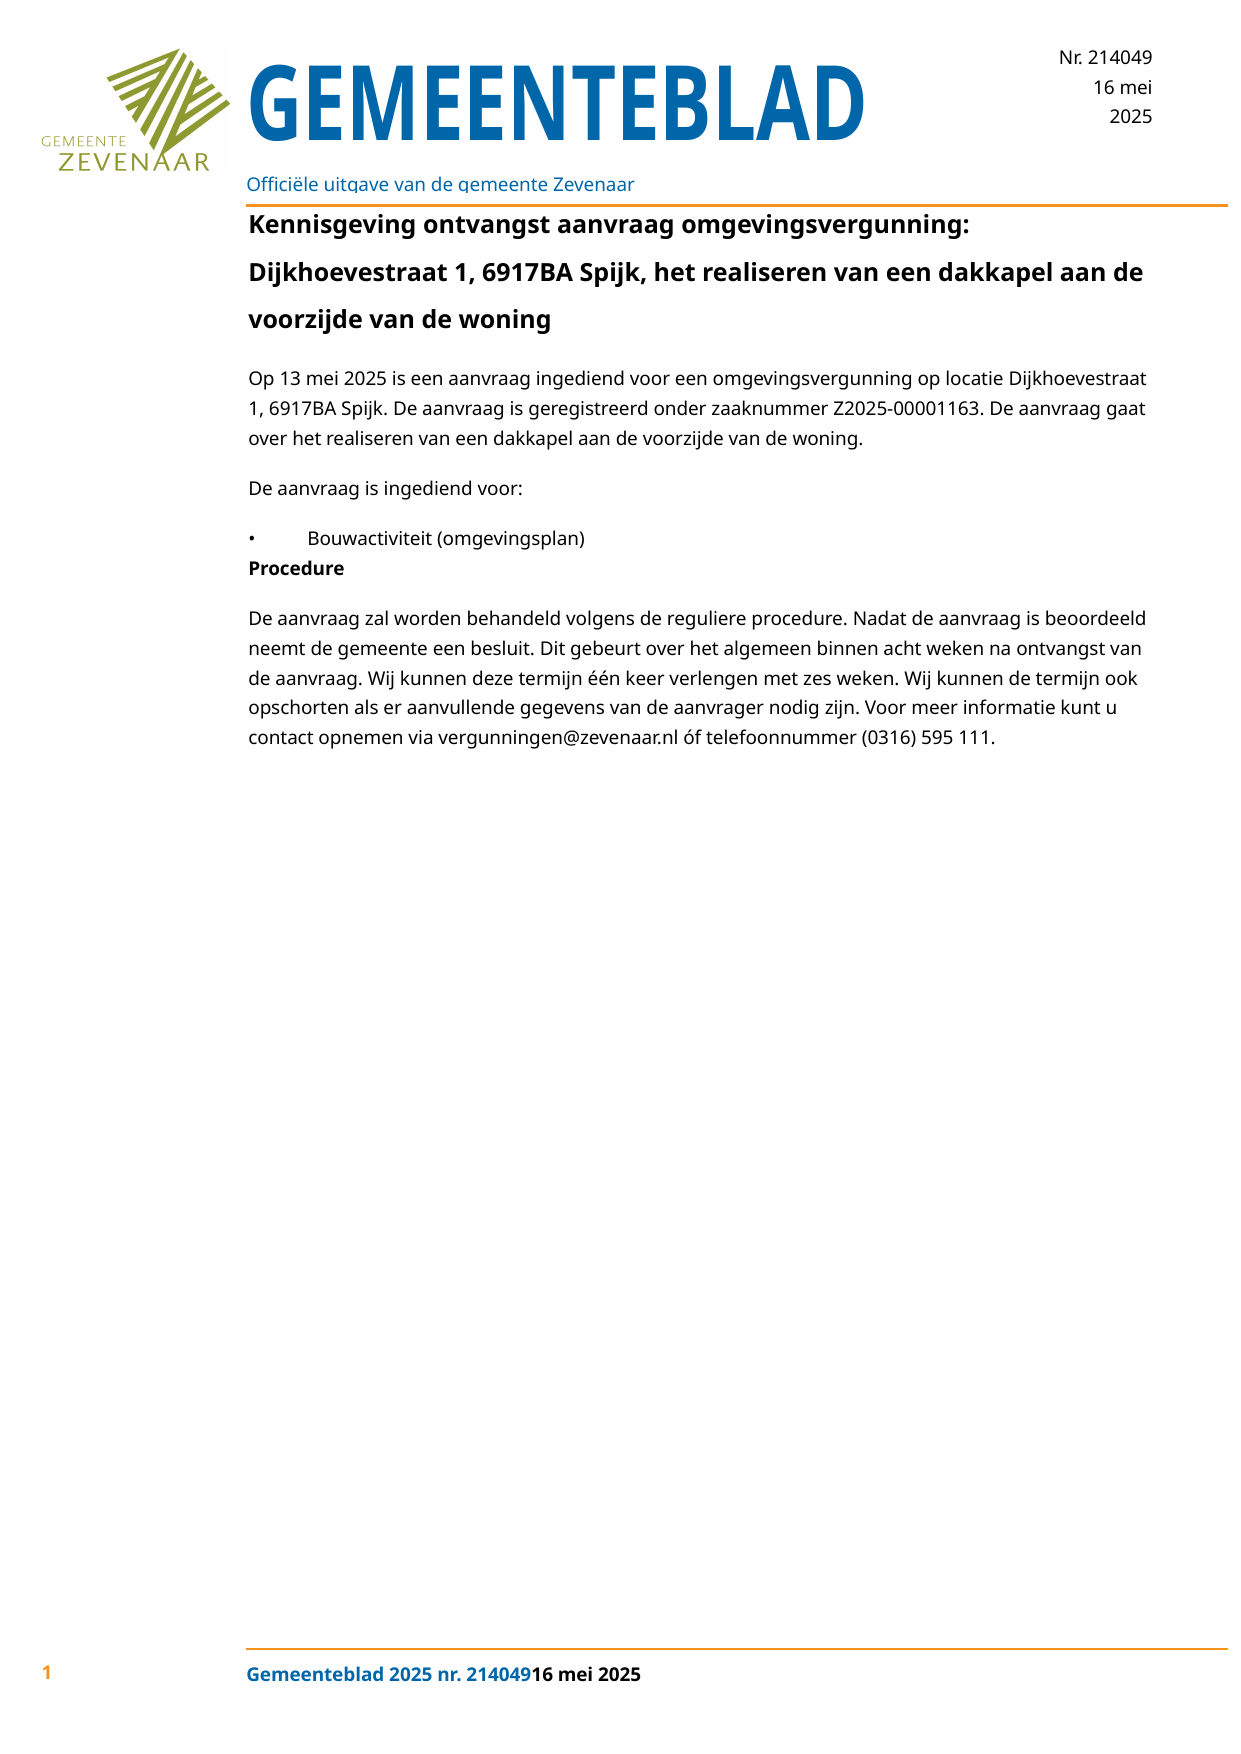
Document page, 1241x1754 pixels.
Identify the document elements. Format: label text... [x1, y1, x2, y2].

text De aanvraag zal worden behandeld volgens de reguliere procedure. Nadat de aanvraag is beoordeeld neemt de gemeente een besluit. Dit gebeurt over het algemeen binnen acht weken na ontvangst van de aanvraag. Wij kunnen deze termijn één keer verlengen met zes weken. Wij kunnen de termijn ook opschorten als er aanvullende gegevens van de aanvrager nodig zijn. Voor meer informatie kunt u contact opnemen via vergunningen@zevenaar.nl óf telefoonnummer (0316) 595 111. [248, 606, 1152, 749]
text De aanvraag is ingediend voor: [248, 475, 1152, 501]
list Bouwactiviteit (omgevingsplan) [248, 526, 1152, 551]
text Op 13 mei 2025 is een aanvraag ingediend voor een omgevingsvergunning op locatie Dijkhoevestraat 1, 6917BA Spijk. De aanvraag is geregistreerd onder zaaknummer Z2025-00001163. De aanvraag gaat over het realiseren van een dakkapel aan de voorzijde van de woning. [248, 366, 1152, 450]
text Kennisgeving ontvangst aanvraag omgevingsvergunning: Dijkhoevestraat 1, 6917BA Spijk, het realiseren van een dakkapel aan de voorzijde van de woning [248, 207, 1152, 336]
text Procedure [248, 555, 1152, 581]
picture [41, 47, 231, 172]
